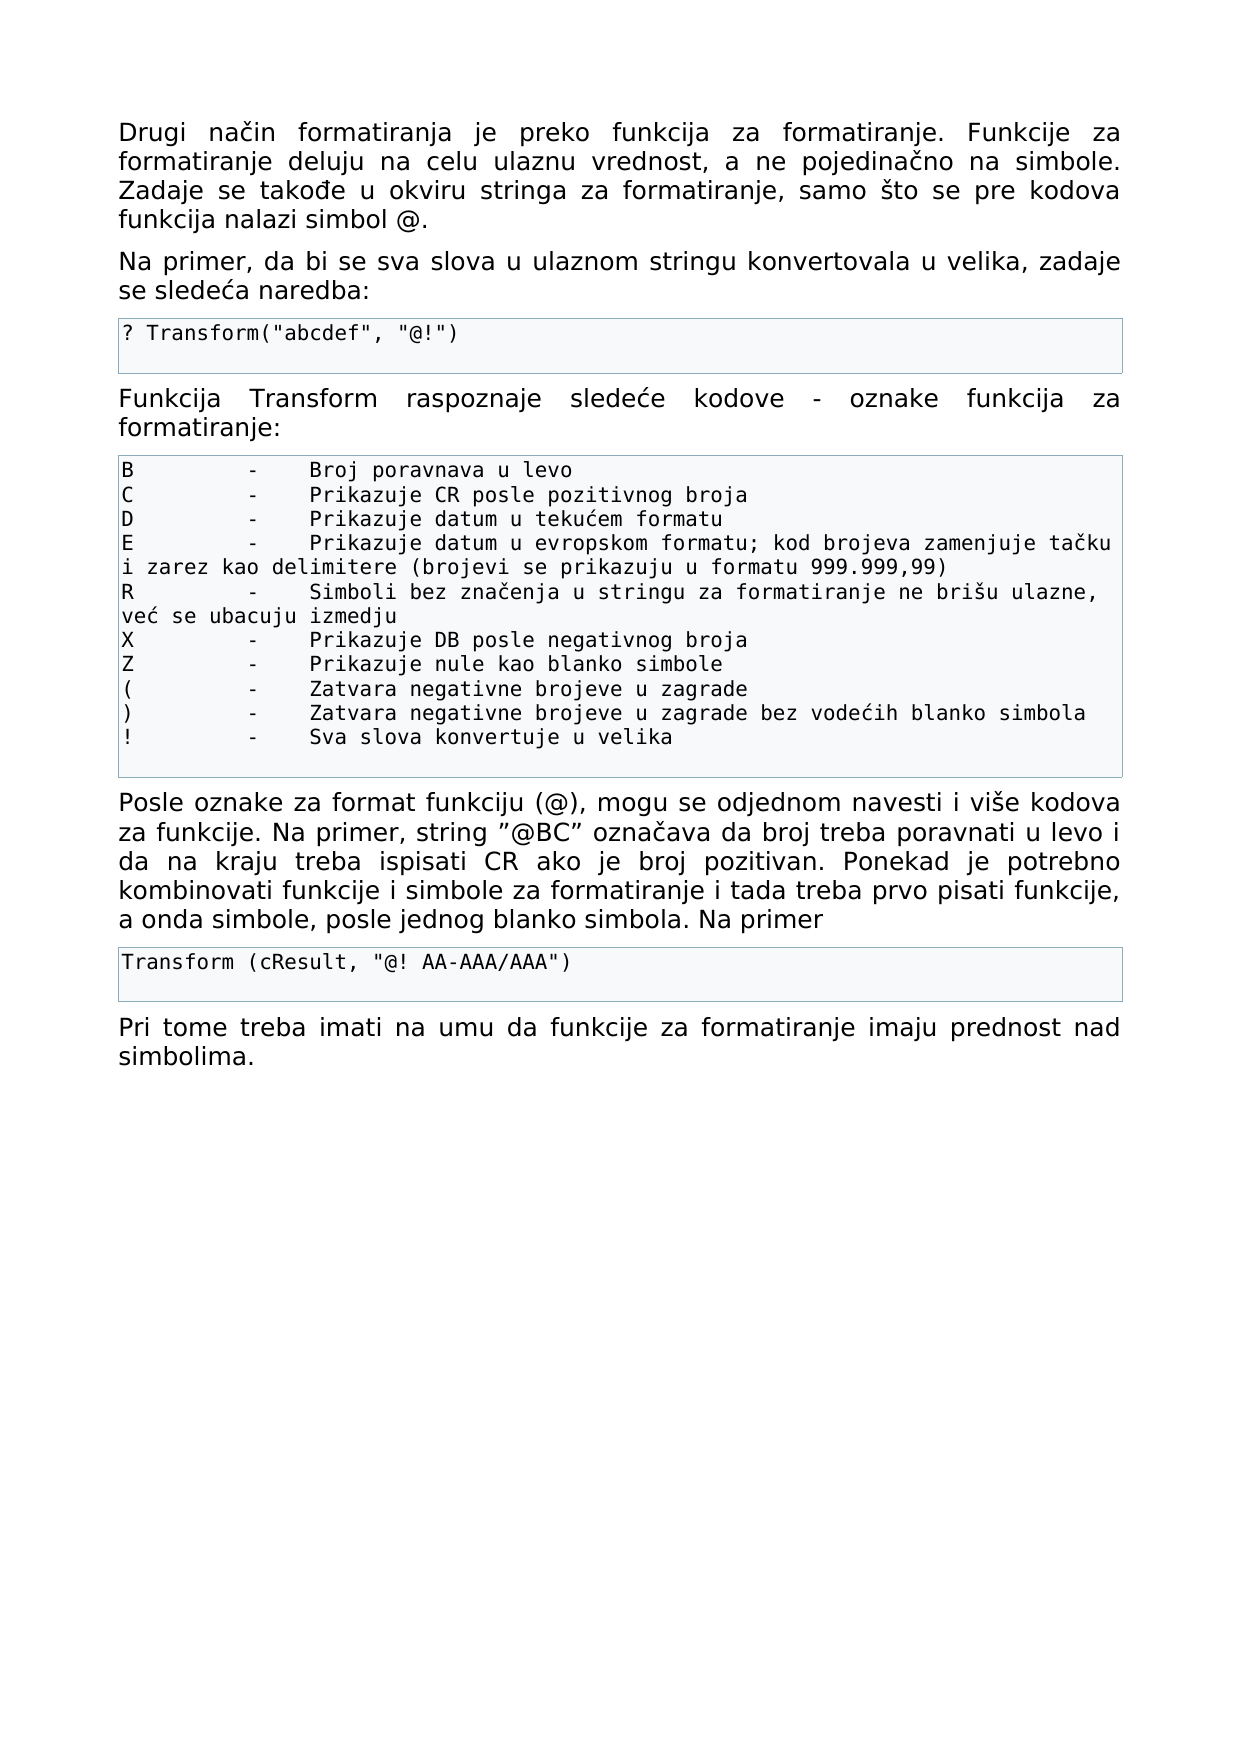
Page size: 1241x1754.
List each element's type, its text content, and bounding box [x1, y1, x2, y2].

text Transform (cResult, "@! AA-AAA/AAA") [119, 948, 1122, 1001]
text Funkcija Transform raspoznaje sledeće kodove - oznake funkcija za formatiranje: [118, 384, 1122, 443]
text ? Transform("abcdef", "@!") [119, 319, 1122, 373]
text Drugi način formatiranja je preko funkcija za formatiranje. Funkcije za formatiranje deluju na celu ulaznu vrednost, a ne pojedinačno na simbole. Zadaje se takođe u okviru stringa za formatiranje, samo što se pre kodova funkcija nalazi simbol @. [118, 118, 1122, 235]
text Pri tome treba imati na umu da funkcije za formatiranje imaju prednost nad simbolima. [118, 1013, 1122, 1072]
text Na primer, da bi se sva slova u ulaznom stringu konvertovala u velika, zadaje se sledeća naredba: [118, 247, 1122, 306]
text B - Broj poravnava u levo C - Prikazuje CR posle pozitivnog broja D - Prikazuje datum u tekućem formatu E - Prikazuje datum u evropskom formatu; kod brojeva zamenjuje tačku i zarez kao delimitere (brojevi se prikazuju u formatu 999.999,99) R - Simboli bez značenja u stringu za formatiranje ne brišu ulazne, već se ubacuju izmedju X - Prikazuje DB posle negativnog broja Z - Prikazuje nule kao blanko simbole ( - Zatvara negativne brojeve u zagrade ) - Zatvara negativne brojeve u zagrade bez vodećih blanko simbola ! - Sva slova konvertuje u velika [119, 456, 1122, 777]
text Posle oznake za format funkciju (@), mogu se odjednom navesti i više kodova za funkcije. Na primer, string ”@BC” označava da broj treba poravnati u levo i da na kraju treba ispisati CR ako je broj pozitivan. Ponekad je potrebno kombinovati funkcije i simbole za formatiranje i tada treba prvo pisati funkcije, a onda simbole, posle jednog blanko simbola. Na primer [118, 789, 1122, 934]
